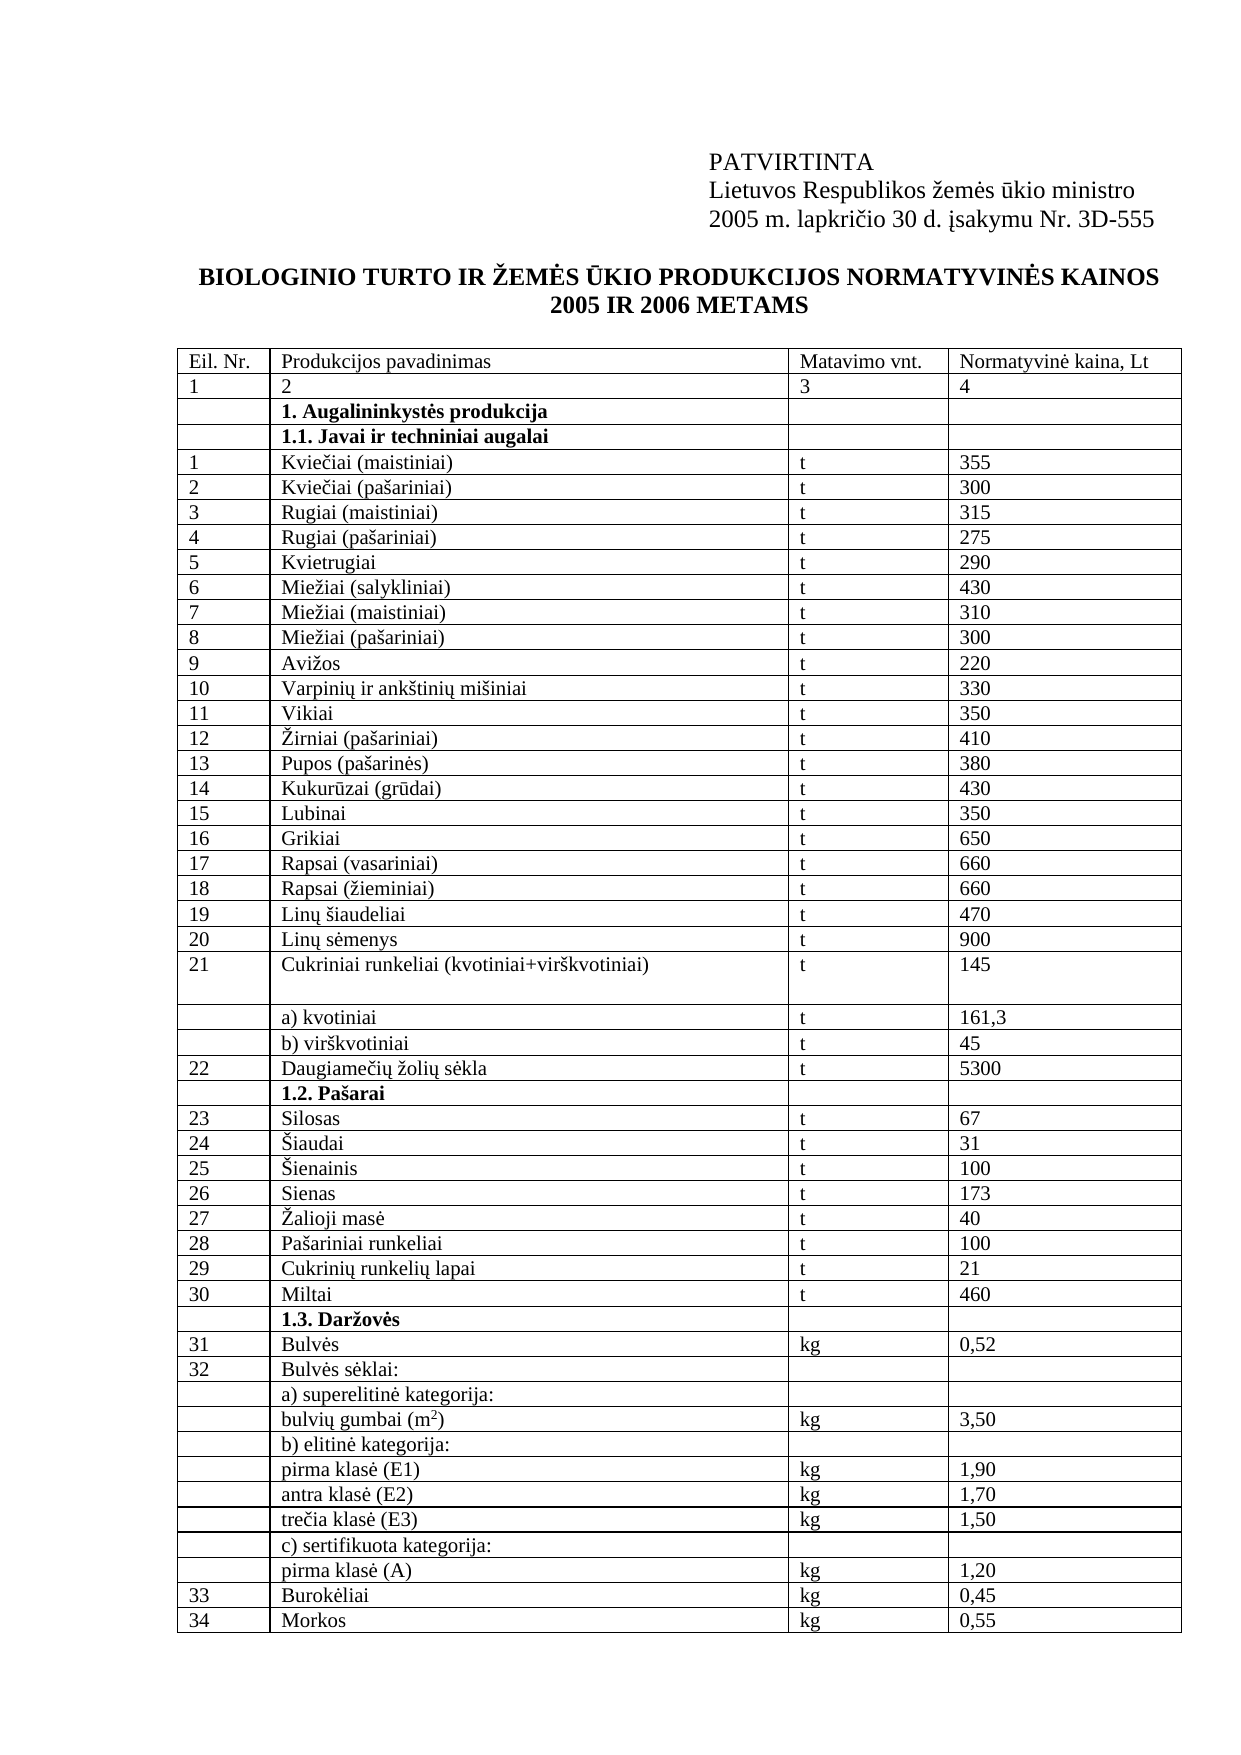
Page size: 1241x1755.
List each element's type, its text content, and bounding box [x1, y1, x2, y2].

table_cell [949, 1307, 1181, 1331]
table_cell [949, 425, 1181, 448]
table_cell t [789, 1156, 948, 1180]
table_cell [178, 1508, 269, 1531]
table_cell t [789, 751, 948, 775]
table_cell 300 [949, 625, 1181, 649]
table_cell Kviečiai (maistiniai) [271, 450, 788, 474]
table_cell [789, 1382, 948, 1406]
table_cell 40 [949, 1206, 1181, 1230]
table_cell [178, 1382, 269, 1406]
table_cell a) kvotiniai [271, 1005, 788, 1029]
table_cell [178, 1558, 269, 1582]
table_cell 2 [271, 374, 788, 398]
table_cell Grikiai [271, 826, 788, 850]
table_cell Cukrinių runkelių lapai [271, 1256, 788, 1280]
table_cell t [789, 1056, 948, 1079]
table_cell 161,3 [949, 1005, 1181, 1029]
table_cell kg [789, 1332, 948, 1356]
table_cell 460 [949, 1281, 1181, 1306]
table_cell kg [789, 1407, 948, 1431]
table_cell kg [789, 1583, 948, 1607]
table_cell 30 [178, 1281, 269, 1306]
table_cell t [789, 525, 948, 549]
table_cell 355 [949, 450, 1181, 474]
table_cell kg [789, 1558, 948, 1582]
table_cell t [789, 1106, 948, 1130]
table_cell [178, 1005, 269, 1029]
table_cell 67 [949, 1106, 1181, 1130]
table_cell Lubinai [271, 801, 788, 825]
table_cell [789, 1307, 948, 1331]
table_cell kg [789, 1457, 948, 1481]
table_cell 3,50 [949, 1407, 1181, 1431]
table_cell [949, 1533, 1181, 1557]
table_cell t [789, 1181, 948, 1205]
table_cell 3 [789, 374, 948, 398]
table_cell 21 [178, 952, 269, 1004]
table_cell 1,90 [949, 1457, 1181, 1481]
table_cell [178, 1407, 269, 1431]
table_cell [178, 1457, 269, 1481]
table_cell t [789, 726, 948, 750]
table_cell 1.3. Daržovės [271, 1307, 788, 1331]
table_cell t [789, 927, 948, 951]
table_cell Miežiai (maistiniai) [271, 600, 788, 624]
table_cell Pašariniai runkeliai [271, 1231, 788, 1255]
table_header Produkcijos pavadinimas [271, 349, 788, 373]
table_cell 0,55 [949, 1608, 1181, 1632]
table_cell 22 [178, 1056, 269, 1079]
table_cell Bulvės [271, 1332, 788, 1356]
table_cell 100 [949, 1231, 1181, 1255]
table_cell t [789, 801, 948, 825]
table_cell [178, 425, 269, 448]
table_cell t [789, 1281, 948, 1306]
table_cell [178, 399, 269, 423]
table_cell t [789, 1131, 948, 1155]
table_cell t [789, 901, 948, 926]
table_cell 7 [178, 600, 269, 624]
table_cell Sienas [271, 1181, 788, 1205]
table_cell 430 [949, 575, 1181, 599]
table_cell t [789, 876, 948, 900]
table_cell 1.1. Javai ir techniniai augalai [271, 425, 788, 448]
table_cell t [789, 575, 948, 599]
table_cell 34 [178, 1608, 269, 1632]
table_cell 45 [949, 1030, 1181, 1054]
table_cell t [789, 550, 948, 574]
table_cell 19 [178, 901, 269, 926]
table_cell Šiaudai [271, 1131, 788, 1155]
table_cell Avižos [271, 650, 788, 674]
table_cell t [789, 851, 948, 875]
text 2005 m. lapkričio 30 d. įsakymu Nr. 3D-555 [177, 204, 1181, 233]
table_cell t [789, 776, 948, 800]
table_cell 31 [178, 1332, 269, 1356]
table_cell t [789, 1030, 948, 1054]
table_cell t [789, 650, 948, 674]
table_cell 315 [949, 500, 1181, 524]
table_cell 20 [178, 927, 269, 951]
table_cell Miežiai (salykliniai) [271, 575, 788, 599]
table_cell t [789, 1005, 948, 1029]
table_cell [949, 1081, 1181, 1105]
table_cell Kvietrugiai [271, 550, 788, 574]
table_cell 145 [949, 952, 1181, 1004]
table_cell 23 [178, 1106, 269, 1130]
table_cell 1. Augalininkystės produkcija [271, 399, 788, 423]
table_cell 29 [178, 1256, 269, 1280]
table_cell [178, 1307, 269, 1331]
table_cell 27 [178, 1206, 269, 1230]
text Lietuvos Respublikos žemės ūkio ministro [177, 176, 1181, 204]
table_cell Miežiai (pašariniai) [271, 625, 788, 649]
table_cell 1.2. Pašarai [271, 1081, 788, 1105]
table_cell t [789, 625, 948, 649]
table_cell a) superelitinė kategorija: [271, 1382, 788, 1406]
table_cell 1,70 [949, 1482, 1181, 1506]
table_cell 2 [178, 475, 269, 499]
table_cell 900 [949, 927, 1181, 951]
table_cell 33 [178, 1583, 269, 1607]
table_cell 660 [949, 851, 1181, 875]
table_cell 410 [949, 726, 1181, 750]
table_cell 0,52 [949, 1332, 1181, 1356]
table_cell [949, 1382, 1181, 1406]
table_cell 17 [178, 851, 269, 875]
table_cell 430 [949, 776, 1181, 800]
table_cell 1,50 [949, 1508, 1181, 1531]
table_cell 300 [949, 475, 1181, 499]
table_cell 275 [949, 525, 1181, 549]
table_cell 12 [178, 726, 269, 750]
table_cell t [789, 1256, 948, 1280]
table_cell kg [789, 1608, 948, 1632]
table_cell 4 [178, 525, 269, 549]
table_cell 26 [178, 1181, 269, 1205]
table_cell [789, 1081, 948, 1105]
table_cell 5 [178, 550, 269, 574]
table_cell Rugiai (pašariniai) [271, 525, 788, 549]
table_cell 5300 [949, 1056, 1181, 1079]
table_cell 650 [949, 826, 1181, 850]
table_cell kg [789, 1482, 948, 1506]
table_header Eil. Nr. [178, 349, 269, 373]
table_cell Pupos (pašarinės) [271, 751, 788, 775]
table_cell [789, 1533, 948, 1557]
table_cell 11 [178, 701, 269, 725]
table_cell 350 [949, 801, 1181, 825]
table_cell 32 [178, 1357, 269, 1381]
table_cell pirma klasė (E1) [271, 1457, 788, 1481]
table_cell 16 [178, 826, 269, 850]
table_cell 18 [178, 876, 269, 900]
table_cell [178, 1432, 269, 1456]
table_cell 173 [949, 1181, 1181, 1205]
table_cell Daugiamečių žolių sėkla [271, 1056, 788, 1079]
table_cell 9 [178, 650, 269, 674]
text BIOLOGINIO TURTO IR ŽEMĖS ŪKIO PRODUKCIJOS NORMATYVINĖS KAINOS 2005 IR 2006 METAMS [177, 262, 1181, 319]
table_header Matavimo vnt. [789, 349, 948, 373]
table_cell Rapsai (vasariniai) [271, 851, 788, 875]
table_cell [178, 1533, 269, 1557]
table_cell kg [789, 1508, 948, 1531]
table_cell Rapsai (žieminiai) [271, 876, 788, 900]
table_cell 6 [178, 575, 269, 599]
table_cell 14 [178, 776, 269, 800]
table_cell Linų sėmenys [271, 927, 788, 951]
table_cell t [789, 701, 948, 725]
table_cell trečia klasė (E3) [271, 1508, 788, 1531]
table_cell t [789, 450, 948, 474]
table_cell 15 [178, 801, 269, 825]
table_cell t [789, 475, 948, 499]
table_cell [789, 1432, 948, 1456]
table_cell Vikiai [271, 701, 788, 725]
table_cell Žalioji masė [271, 1206, 788, 1230]
table_cell Silosas [271, 1106, 788, 1130]
table_cell 21 [949, 1256, 1181, 1280]
table_cell [949, 1432, 1181, 1456]
table_cell 10 [178, 676, 269, 699]
table_cell 4 [949, 374, 1181, 398]
table_cell 28 [178, 1231, 269, 1255]
table_cell [949, 399, 1181, 423]
table_cell 24 [178, 1131, 269, 1155]
table_cell 660 [949, 876, 1181, 900]
table_cell 1 [178, 374, 269, 398]
table_cell t [789, 500, 948, 524]
table_cell Cukriniai runkeliai (kvotiniai+virškvotiniai) [271, 952, 788, 1004]
table_cell Miltai [271, 1281, 788, 1306]
table_cell antra klasė (E2) [271, 1482, 788, 1506]
table_cell b) virškvotiniai [271, 1030, 788, 1054]
table_cell b) elitinė kategorija: [271, 1432, 788, 1456]
table_cell 1 [178, 450, 269, 474]
table_cell t [789, 952, 948, 1004]
table_cell 220 [949, 650, 1181, 674]
table_cell Kviečiai (pašariniai) [271, 475, 788, 499]
table_cell 380 [949, 751, 1181, 775]
table_cell 350 [949, 701, 1181, 725]
table_cell bulvių gumbai (m2) [271, 1407, 788, 1431]
table_cell 310 [949, 600, 1181, 624]
table_cell Morkos [271, 1608, 788, 1632]
table_cell Varpinių ir ankštinių mišiniai [271, 676, 788, 699]
table_cell 0,45 [949, 1583, 1181, 1607]
table_cell 290 [949, 550, 1181, 574]
table_cell [789, 399, 948, 423]
table_cell Bulvės sėklai: [271, 1357, 788, 1381]
table_cell 13 [178, 751, 269, 775]
table_cell t [789, 600, 948, 624]
table_cell [949, 1357, 1181, 1381]
table_cell 3 [178, 500, 269, 524]
table_cell 470 [949, 901, 1181, 926]
text PATVIRTINTA [177, 147, 1181, 176]
table_cell Linų šiaudeliai [271, 901, 788, 926]
table_cell [178, 1482, 269, 1506]
table_cell 31 [949, 1131, 1181, 1155]
table_cell Rugiai (maistiniai) [271, 500, 788, 524]
table_cell [789, 1357, 948, 1381]
table_cell c) sertifikuota kategorija: [271, 1533, 788, 1557]
table_cell t [789, 1206, 948, 1230]
table_cell 330 [949, 676, 1181, 699]
table_cell Šienainis [271, 1156, 788, 1180]
table_cell 100 [949, 1156, 1181, 1180]
table_cell pirma klasė (A) [271, 1558, 788, 1582]
table_cell Kukurūzai (grūdai) [271, 776, 788, 800]
table_cell Burokėliai [271, 1583, 788, 1607]
table_header Normatyvinė kaina, Lt [949, 349, 1181, 373]
table_cell t [789, 1231, 948, 1255]
table_cell t [789, 676, 948, 699]
table_cell 8 [178, 625, 269, 649]
table_cell 25 [178, 1156, 269, 1180]
table_cell [178, 1081, 269, 1105]
table_cell t [789, 826, 948, 850]
table_cell 1,20 [949, 1558, 1181, 1582]
table_cell [178, 1030, 269, 1054]
table_cell Žirniai (pašariniai) [271, 726, 788, 750]
table_cell [789, 425, 948, 448]
